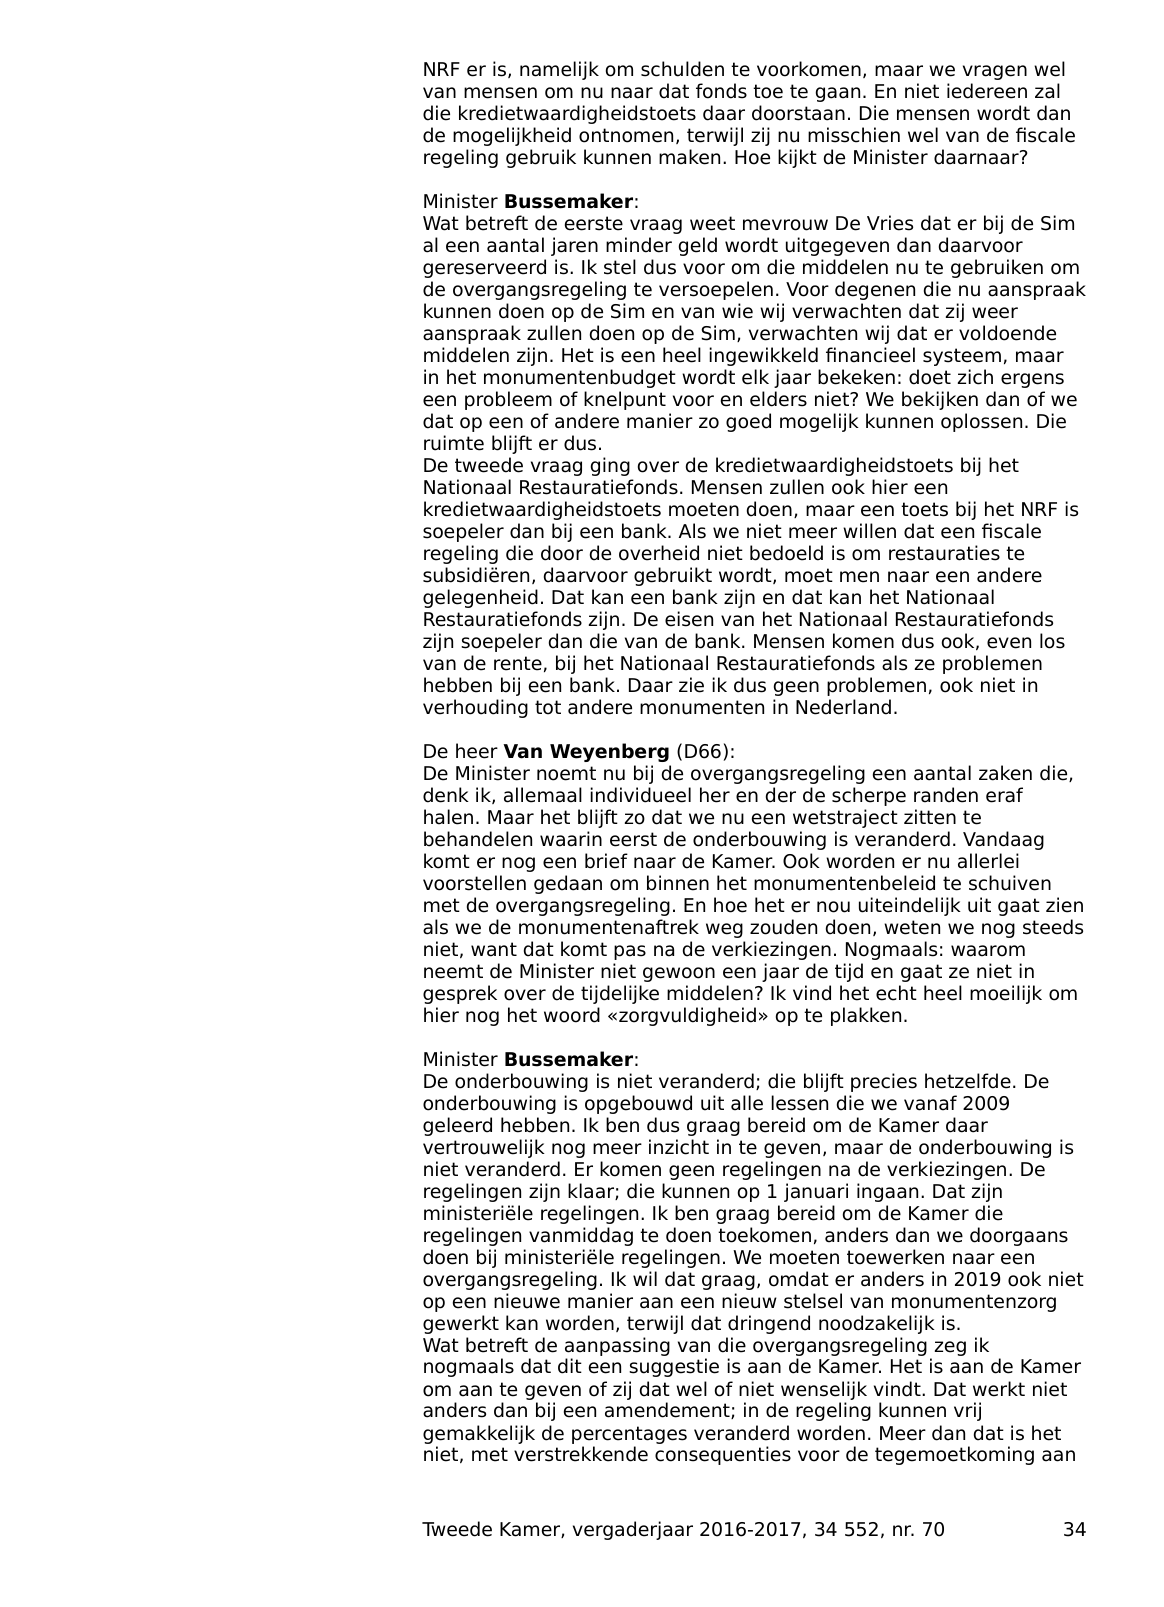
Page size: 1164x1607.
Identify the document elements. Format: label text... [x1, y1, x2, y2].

text De Minister noemt nu bij de overgangsregeling een aantal zaken die, denk ik, allemaal individueel her en der de scherpe randen eraf halen. Maar het blijft zo dat we nu een wetstraject zitten te behandelen waarin eerst de onderbouwing is veranderd. Vandaag komt er nog een brief naar de Kamer. Ook worden er nu allerlei voorstellen gedaan om binnen het monumentenbeleid te schuiven met de overgangsregeling. En hoe het er nou uiteindelijk uit gaat zien als we de monumentenaftrek weg zouden doen, weten we nog steeds niet, want dat komt pas na de verkiezingen. Nogmaals: waarom neemt de Minister niet gewoon een jaar de tijd en gaat ze niet in gesprek over de tijdelijke middelen? Ik vind het echt heel moeilijk om hier nog het woord «zorgvuldigheid» op te plakken. [422, 763, 1087, 1027]
text Minister Bussemaker: [422, 1049, 1087, 1071]
text Wat betreft de eerste vraag weet mevrouw De Vries dat er bij de Sim al een aantal jaren minder geld wordt uitgegeven dan daarvoor gereserveerd is. Ik stel dus voor om die middelen nu te gebruiken om de overgangsregeling te versoepelen. Voor degenen die nu aanspraak kunnen doen op de Sim en van wie wij verwachten dat zij weer aanspraak zullen doen op de Sim, verwachten wij dat er voldoende middelen zijn. Het is een heel ingewikkeld financieel systeem, maar in het monumentenbudget wordt elk jaar bekeken: doet zich ergens een probleem of knelpunt voor en elders niet? We bekijken dan of we dat op een of andere manier zo goed mogelijk kunnen oplossen. Die ruimte blijft er dus. [422, 213, 1087, 455]
text De heer Van Weyenberg (D66): [422, 741, 1087, 763]
text De tweede vraag ging over de kredietwaardigheidstoets bij het Nationaal Restauratiefonds. Mensen zullen ook hier een kredietwaardigheidstoets moeten doen, maar een toets bij het NRF is soepeler dan bij een bank. Als we niet meer willen dat een fiscale regeling die door de overheid niet bedoeld is om restauraties te subsidiëren, daarvoor gebruikt wordt, moet men naar een andere gelegenheid. Dat kan een bank zijn en dat kan het Nationaal Restauratiefonds zijn. De eisen van het Nationaal Restauratiefonds zijn soepeler dan die van de bank. Mensen komen dus ook, even los van de rente, bij het Nationaal Restauratiefonds als ze problemen hebben bij een bank. Daar zie ik dus geen problemen, ook niet in verhouding tot andere monumenten in Nederland. [422, 455, 1087, 719]
text NRF er is, namelijk om schulden te voorkomen, maar we vragen wel van mensen om nu naar dat fonds toe te gaan. En niet iedereen zal die kredietwaardigheidstoets daar doorstaan. Die mensen wordt dan de mogelijkheid ontnomen, terwijl zij nu misschien wel van de fiscale regeling gebruik kunnen maken. Hoe kijkt de Minister daarnaar? [422, 59, 1087, 169]
text Wat betreft de aanpassing van die overgangsregeling zeg ik nogmaals dat dit een suggestie is aan de Kamer. Het is aan de Kamer om aan te geven of zij dat wel of niet wenselijk vindt. Dat werkt niet anders dan bij een amendement; in de regeling kunnen vrij gemakkelijk de percentages veranderd worden. Meer dan dat is het niet, met verstrekkende consequenties voor de tegemoetkoming aan [422, 1334, 1087, 1466]
text Minister Bussemaker: [422, 191, 1087, 213]
text De onderbouwing is niet veranderd; die blijft precies hetzelfde. De onderbouwing is opgebouwd uit alle lessen die we vanaf 2009 geleerd hebben. Ik ben dus graag bereid om de Kamer daar vertrouwelijk nog meer inzicht in te geven, maar de onderbouwing is niet veranderd. Er komen geen regelingen na de verkiezingen. De regelingen zijn klaar; die kunnen op 1 januari ingaan. Dat zijn ministeriële regelingen. Ik ben graag bereid om de Kamer die regelingen vanmiddag te doen toekomen, anders dan we doorgaans doen bij ministeriële regelingen. We moeten toewerken naar een overgangsregeling. Ik wil dat graag, omdat er anders in 2019 ook niet op een nieuwe manier aan een nieuw stelsel van monumentenzorg gewerkt kan worden, terwijl dat dringend noodzakelijk is. [422, 1071, 1087, 1334]
